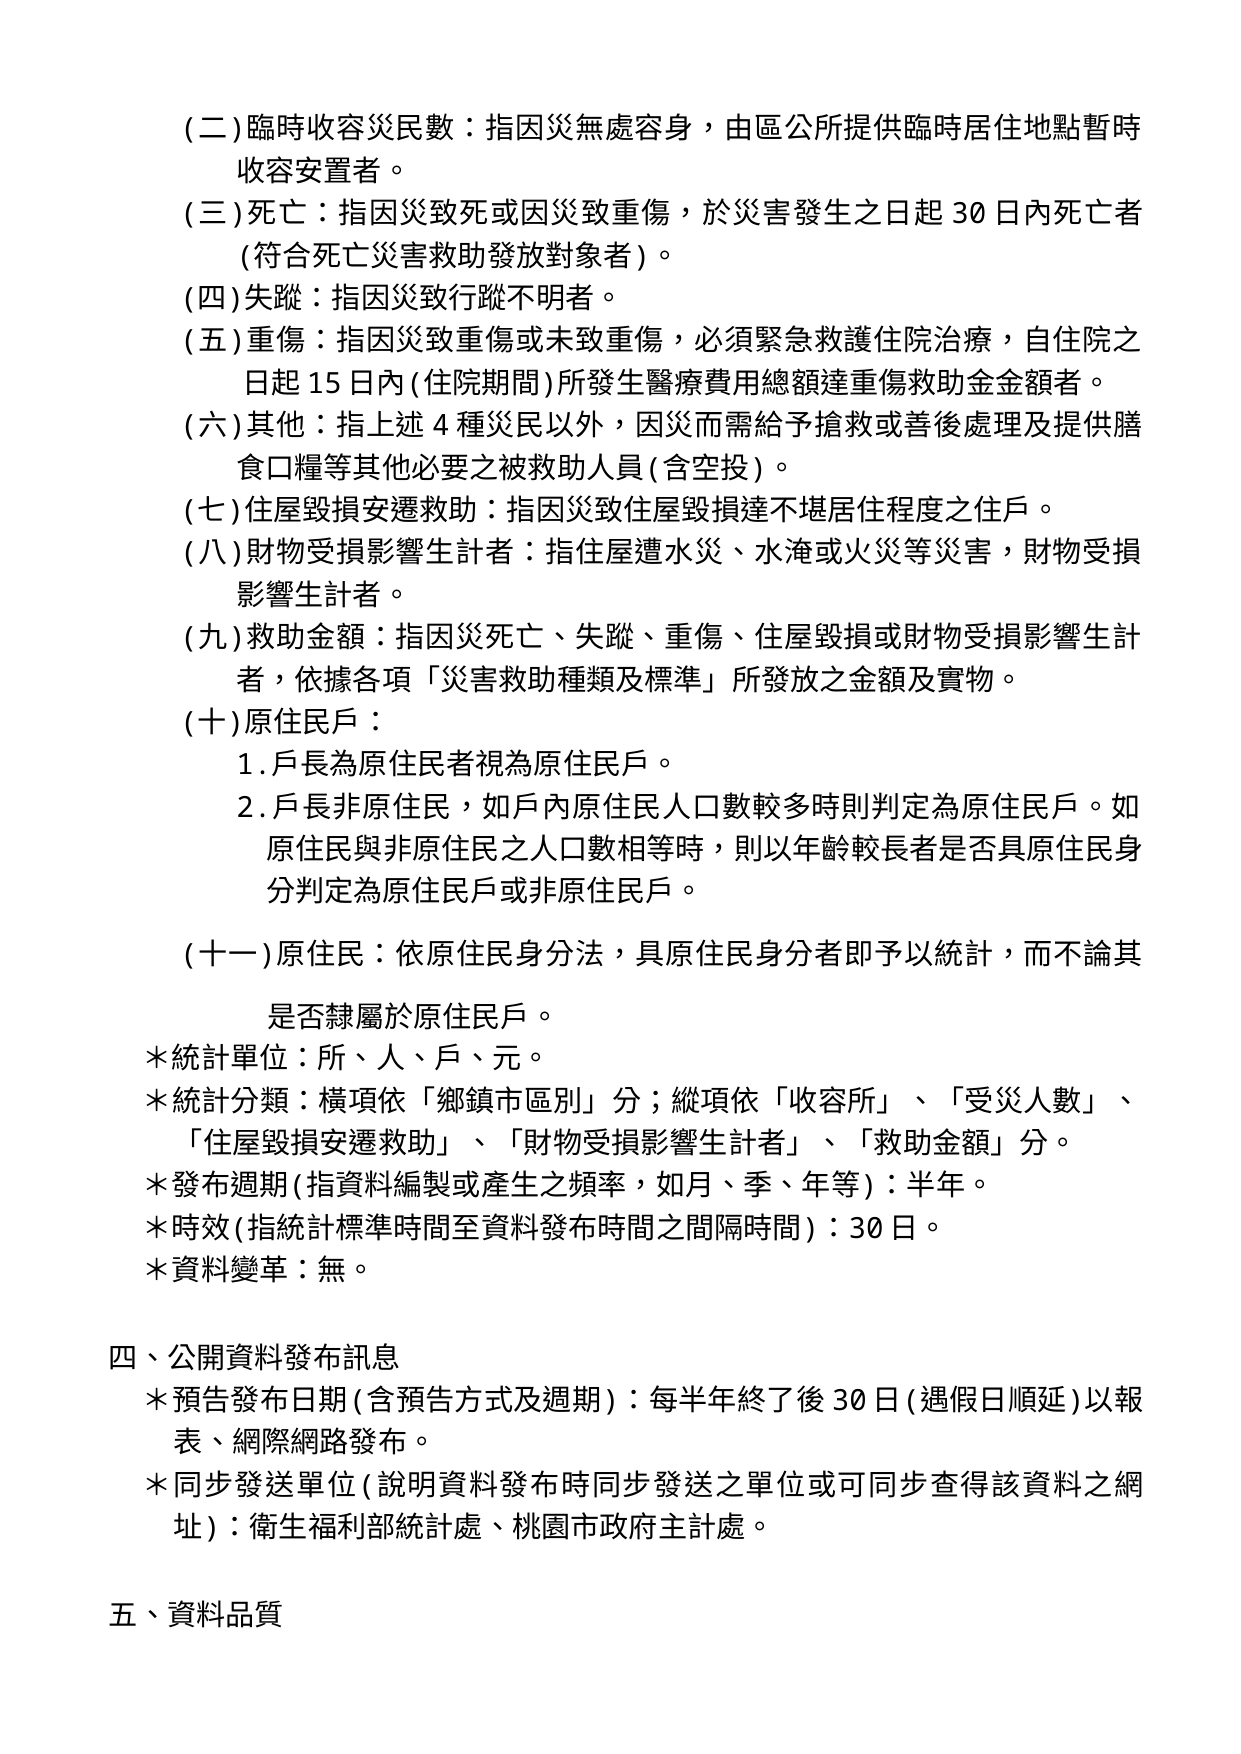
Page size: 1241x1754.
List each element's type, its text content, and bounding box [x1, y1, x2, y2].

table_header 統計資料背景說明 資料種類：社會救助統計 資料項目：桃園市遭受災害救助情形 一、發布及編製機關單位 ＊發布機關、單位：桃園市政府社會局會計室 ＊編製單位：桃園市政府社會局社會救助科 ＊聯絡電話：(03)3322101#6444 ＊傳真：(03)3348721 ＊電子信箱：10075291@mail.tycg.gov.tw 二、發布形式 ＊口頭： ( )記者會或說明會 ＊書面： ( )新聞稿 ( )報表 ( )書刊，刊名： ＊電子媒體： ( )線上書刊及資料庫， 網址： ( )磁片 ( )光碟片 (√)其他 Open Document File (odf)、Portable Document Format (pdf) 或Excel檔案。 三、資料範圍、週期及時效 ＊統計地區範圍及對象：凡在本市轄內遭遇重大災害損失，予以救助者，均為統計對象。 ＊統計標準時間： (一)上半年以1至6月、下半年以7至12月之災害款項發放後之災害發生事實為準。 (二)遇重大災害發生時得隨時要求提供資料。 ＊統計項目定義： (一)所數：指災害發生時，各區實際開設收容場所總數。 (二)臨時收容災民數：指因災無處容身，由區公所提供臨時居住地點暫時收容安置者。 (三)死亡：指因災致死或因災致重傷，於災害發生之日起30日內死亡者(符合死亡災害救助發放對象者)。 (四)失蹤：指因災致行蹤不明者。 (五)重傷：指因災致重傷或未致重傷，必須緊急救護住院治療，自住院之日起15日內(住院期間)所發生醫療費用總額達重傷救助金金額者。 (六)其他：指上述4種災民以外，因災而需給予搶救或善後處理及提供膳食口糧等其他必要之被救助人員(含空投)。 (七)住屋毀損安遷救助：指因災致住屋毀損達不堪居住程度之住戶。 (八)財物受損影響生計者：指住屋遭水災、水淹或火災等災害，財物受損影響生計者。 (九)救助金額：指因災死亡、失蹤、重傷、住屋毀損或財物受損影響生計者，依據各項「災害救助種類及標準」所發放之金額及實物。 (十)原住民戶： 1.戶長為原住民者視為原住民戶。 2.戶長非原住民，如戶內原住民人口數較多時則判定為原住民戶。如原住民與非原住民之人口數相等時，則以年齡較長者是否具原住民身分判定為原住民戶或非原住民戶。 (十一)原住民：依原住民身分法，具原住民身分者即予以統計，而不論其是否隸屬於原住民戶。 ＊統計單位：所、人、戶、元。 ＊統計分類：橫項依「鄉鎮市區別」分；縱項依「收容所」、「受災人數」、「住屋毀損安遷救助」、「財物受損影響生計者」、「救助金額」分。 ＊發布週期(指資料編製或產生之頻率，如月、季、年等)：半年。 ＊時效(指統計標準時間至資料發布時間之間隔時間)：30日。 ＊資料變革：無。 四、公開資料發布訊息 ＊預告發布日期(含預告方式及週期)：每半年終了後30日(遇假日順延)以報表、網際網路發布。 ＊同步發送單位(說明資料發布時同步發送之單位或可同步查得該資料之網址)：衛生福利部統計處、桃園市政府主計處。 五、資料品質 ＊統計指標編製方法與資料來源說明：依據各公所當次災害情形，報送本府彙編。 ＊統計資料交叉查核及確保資料合理性之機制(說明各項資料之相互關係及不同資料來源之相關統計差異性)： (一)各災害區域之總和=「總計」。 (二)救助金額之「總計」=「現金」＋「實物」。 六、須注意及預定改變之事項(說明預定修正之資料、定義、統計方法等及其修正原因)：無。 七、其他事項：無。 [98, 105, 1155, 1633]
